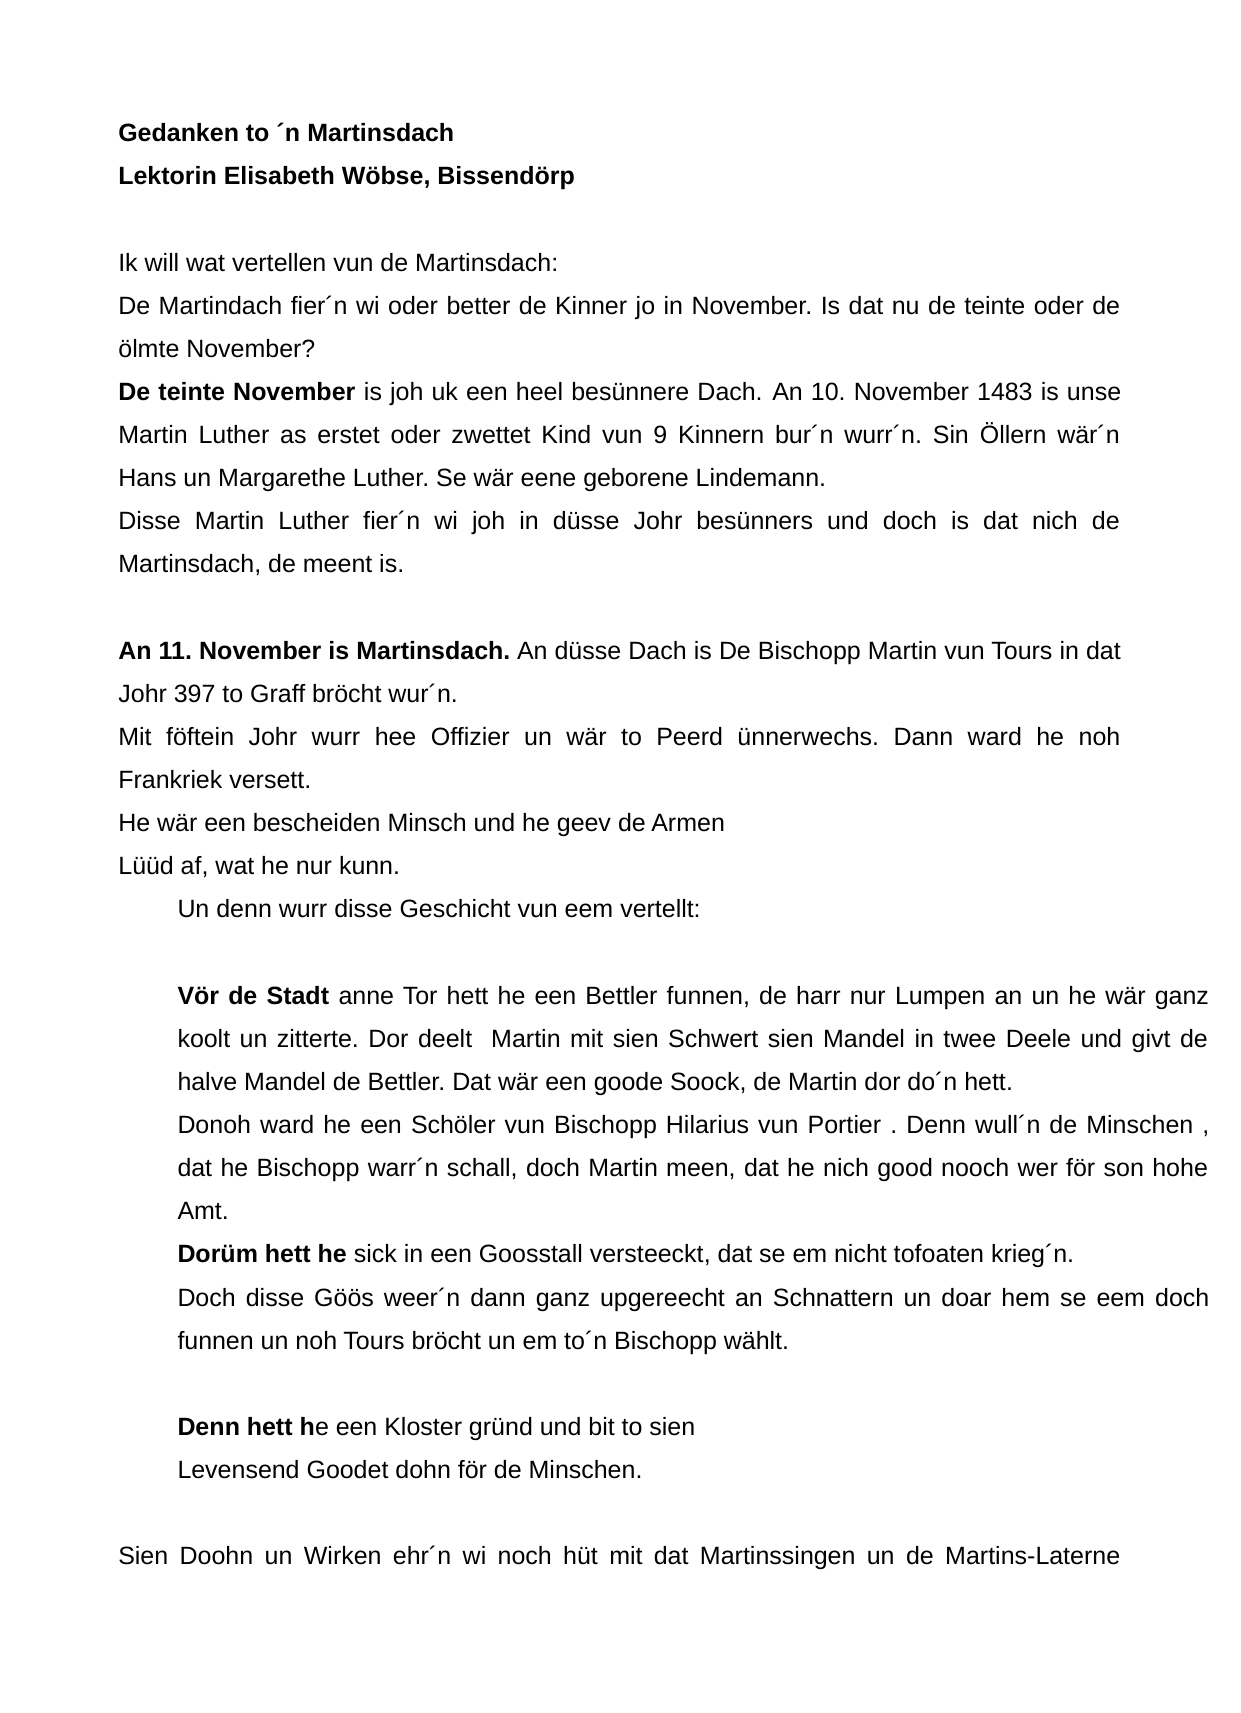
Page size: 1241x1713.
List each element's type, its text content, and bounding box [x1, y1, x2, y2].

text Donoh ward he een Schöler vun Bischopp Hilarius vun Portier . Denn wull´n de Minschen , dat he Bischopp warr´n schall, doch Martin meen, dat he nich good nooch wer för son hohe Amt. [177, 1110, 1211, 1225]
text Doch disse Göös weer´n dann ganz upgereecht an Schnattern un doar hem se eem doch funnen un noh Tours bröcht un em to´n Bischopp wählt. [177, 1282, 1211, 1354]
text Sien Doohn un Wirken ehr´n wi noch hüt mit dat Martinssingen un de Martins-Laterne [118, 1541, 1122, 1570]
text Levensend Goodet dohn för de Minschen. [177, 1455, 1211, 1484]
text Lektorin Elisabeth Wöbse, Bissendörp [118, 161, 1122, 190]
text Disse Martin Luther fier´n wi joh in düsse Johr besünners und doch is dat nich de Martinsdach, de meent is. [118, 506, 1122, 578]
text De teinte November is joh uk een heel besünnere Dach. An 10. November 1483 is unse Martin Luther as erstet oder zwettet Kind vun 9 Kinnern bur´n wurr´n. Sin Öllern wär´n Hans un Margarethe Luther. Se wär eene geborene Lindemann. [118, 377, 1122, 492]
text An 11. November is Martinsdach. An düsse Dach is De Bischopp Martin vun Tours in dat Johr 397 to Graff bröcht wur´n. [118, 636, 1122, 707]
text Dorüm hett he sick in een Goosstall versteeckt, dat se em nicht tofoaten krieg´n. [177, 1239, 1211, 1268]
text Un denn wurr disse Geschicht vun eem vertellt: [177, 894, 1211, 923]
text Vör de Stadt anne Tor hett he een Bettler funnen, de harr nur Lumpen an un he wär ganz koolt un zitterte. Dor deelt Martin mit sien Schwert sien Mandel in twee Deele und givt de halve Mandel de Bettler. Dat wär een goode Soock, de Martin dor do´n hett. [177, 981, 1211, 1096]
text Lüüd af, wat he nur kunn. [118, 851, 1211, 880]
text Ik will wat vertellen vun de Martinsdach: [118, 247, 1122, 276]
text Denn hett he een Kloster gründ und bit to sien [177, 1412, 1211, 1441]
text Gedanken to ´n Martinsdach [118, 118, 1122, 147]
text De Martindach fier´n wi oder better de Kinner jo in November. Is dat nu de teinte oder de ölmte November? [118, 291, 1122, 362]
text He wär een bescheiden Minsch und he geev de Armen [118, 808, 1211, 837]
text Mit föftein Johr wurr hee Offizier un wär to Peerd ünnerwechs. Dann ward he noh Frankriek versett. [118, 722, 1122, 794]
